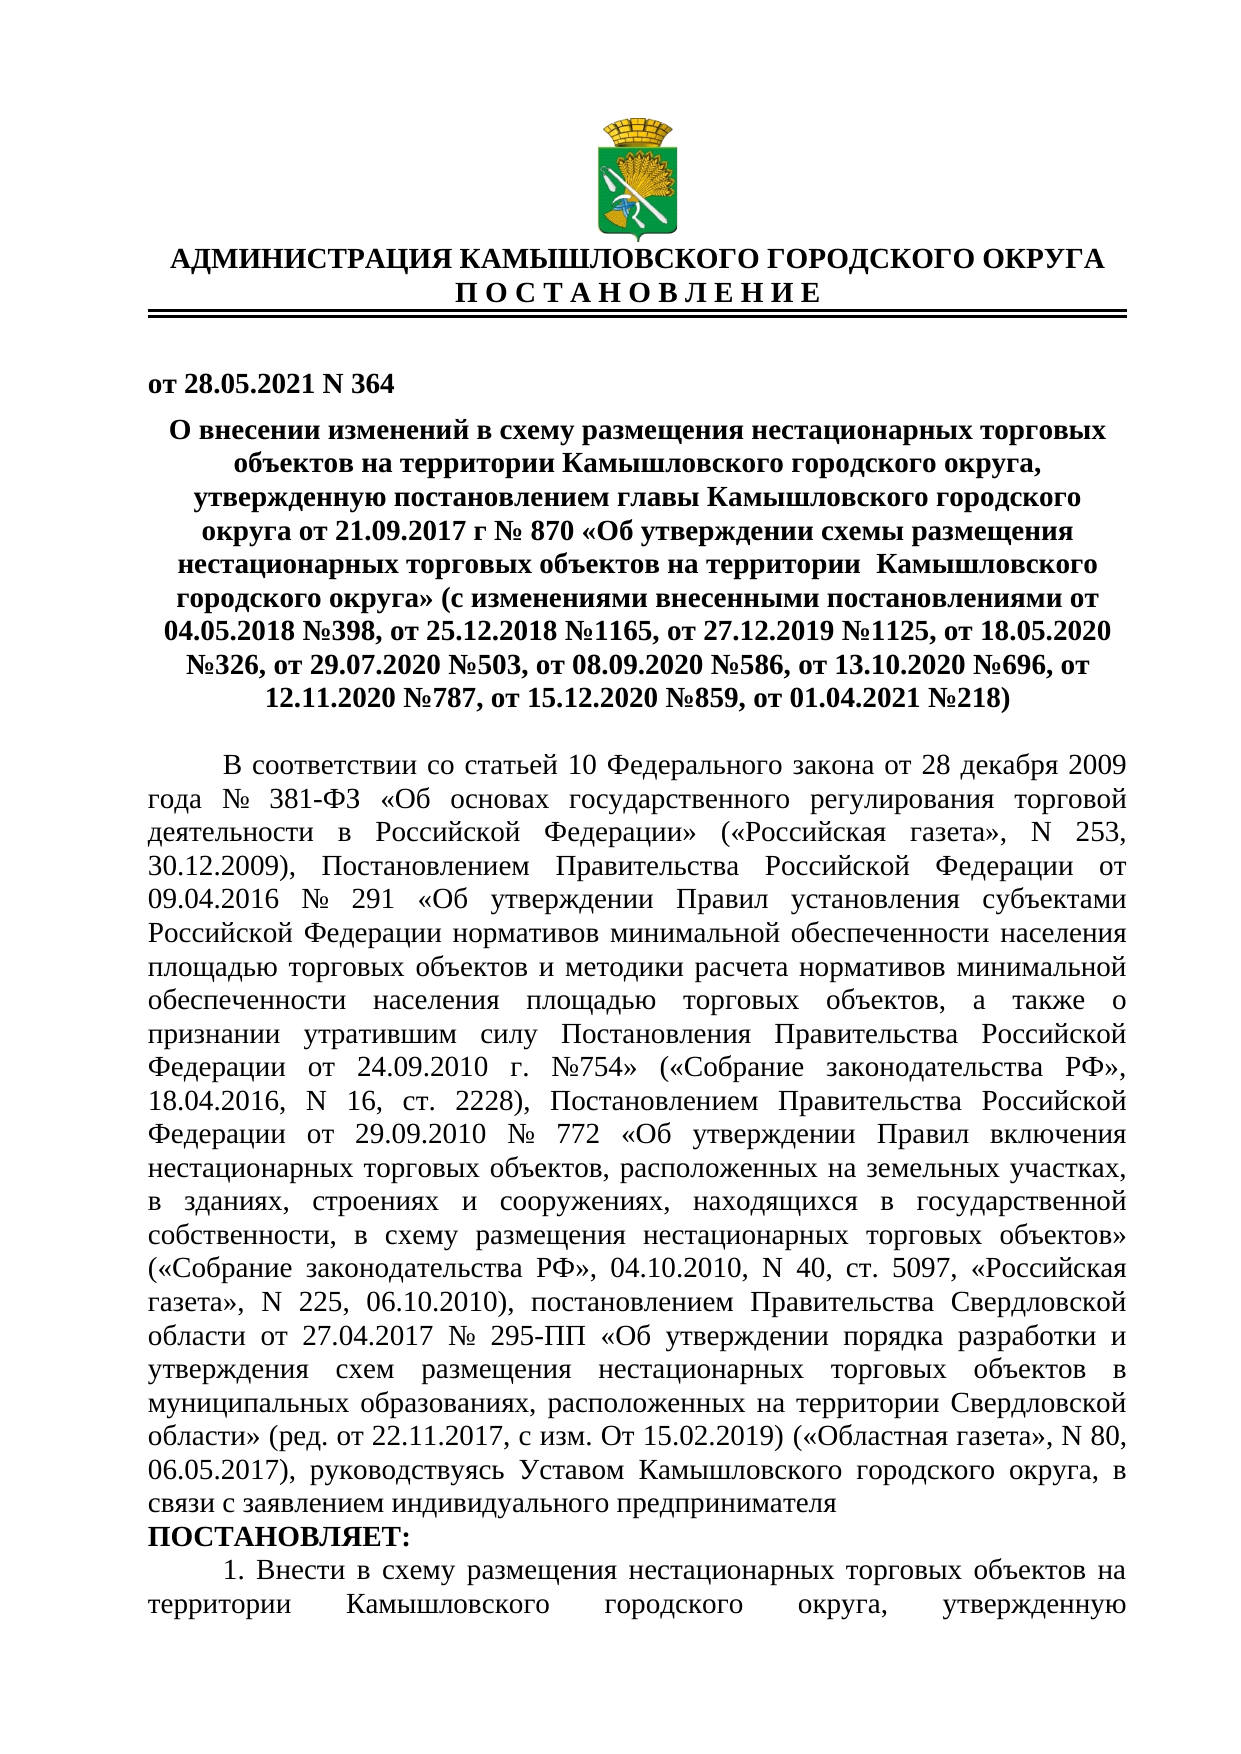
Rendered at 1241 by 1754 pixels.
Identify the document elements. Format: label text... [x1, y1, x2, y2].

text О внесении изменений в схему размещения нестационарных торговых объектов на территории Камышловского городского округа, утвержденную постановлением главы Камышловского городского округа от 21.09.2017 г № 870 «Об утверждении схемы размещения нестационарных торговых объектов на территории Камышловского городского округа» (с изменениями внесенными постановлениями от 04.05.2018 №398, от 25.12.2018 №1165, от 27.12.2019 №1125, от 18.05.2020 №326, от 29.07.2020 №503, от 08.09.2020 №586, от 13.10.2020 №696, от 12.11.2020 №787, от 15.12.2020 №859, от 01.04.2021 №218) [148, 412, 1127, 714]
text АДМИНИСТРАЦИЯ КАМЫШЛОВСКОГО ГОРОДСКОГО ОКРУГА [148, 241, 1127, 275]
text 1. Внести в схему размещения нестационарных торговых объектов на территории Камышловского городского округа, утвержденную [148, 1552, 1127, 1619]
text от 28.05.2021 N 364 [148, 366, 1127, 399]
text В соответствии со статьей 10 Федерального закона от 28 декабря 2009 года № 381-ФЗ «Об основах государственного регулирования торговой деятельности в Российской Федерации» («Российская газета», N 253, 30.12.2009), Постановлением Правительства Российской Федерации от 09.04.2016 № 291 «Об утверждении Правил установления субъектами Российской Федерации нормативов минимальной обеспеченности населения площадью торговых объектов и методики расчета нормативов минимальной обеспеченности населения площадью торговых объектов, а также о признании утратившим силу Постановления Правительства Российской Федерации от 24.09.2010 г. №754» («Собрание законодательства РФ», 18.04.2016, N 16, ст. 2228), Постановлением Правительства Российской Федерации от 29.09.2010 № 772 «Об утверждении Правил включения нестационарных торговых объектов, расположенных на земельных участках, в зданиях, строениях и сооружениях, находящихся в государственной собственности, в схему размещения нестационарных торговых объектов» («Собрание законодательства РФ», 04.10.2010, N 40, ст. 5097, «Российская газета», N 225, 06.10.2010), постановлением Правительства Свердловской области от 27.04.2017 № 295-ПП «Об утверждении порядка разработки и утверждения схем размещения нестационарных торговых объектов в муниципальных образованиях, расположенных на территории Свердловской области» (ред. от 22.11.2017, с изм. От 15.02.2019) («Областная газета», N 80, 06.05.2017), руководствуясь Уставом Камышловского городского округа, в связи с заявлением индивидуального предпринимателя [148, 747, 1127, 1519]
text П О С Т А Н О В Л Е Н И Е [148, 275, 1127, 308]
text ПОСТАНОВЛЯЕТ: [148, 1519, 1127, 1552]
